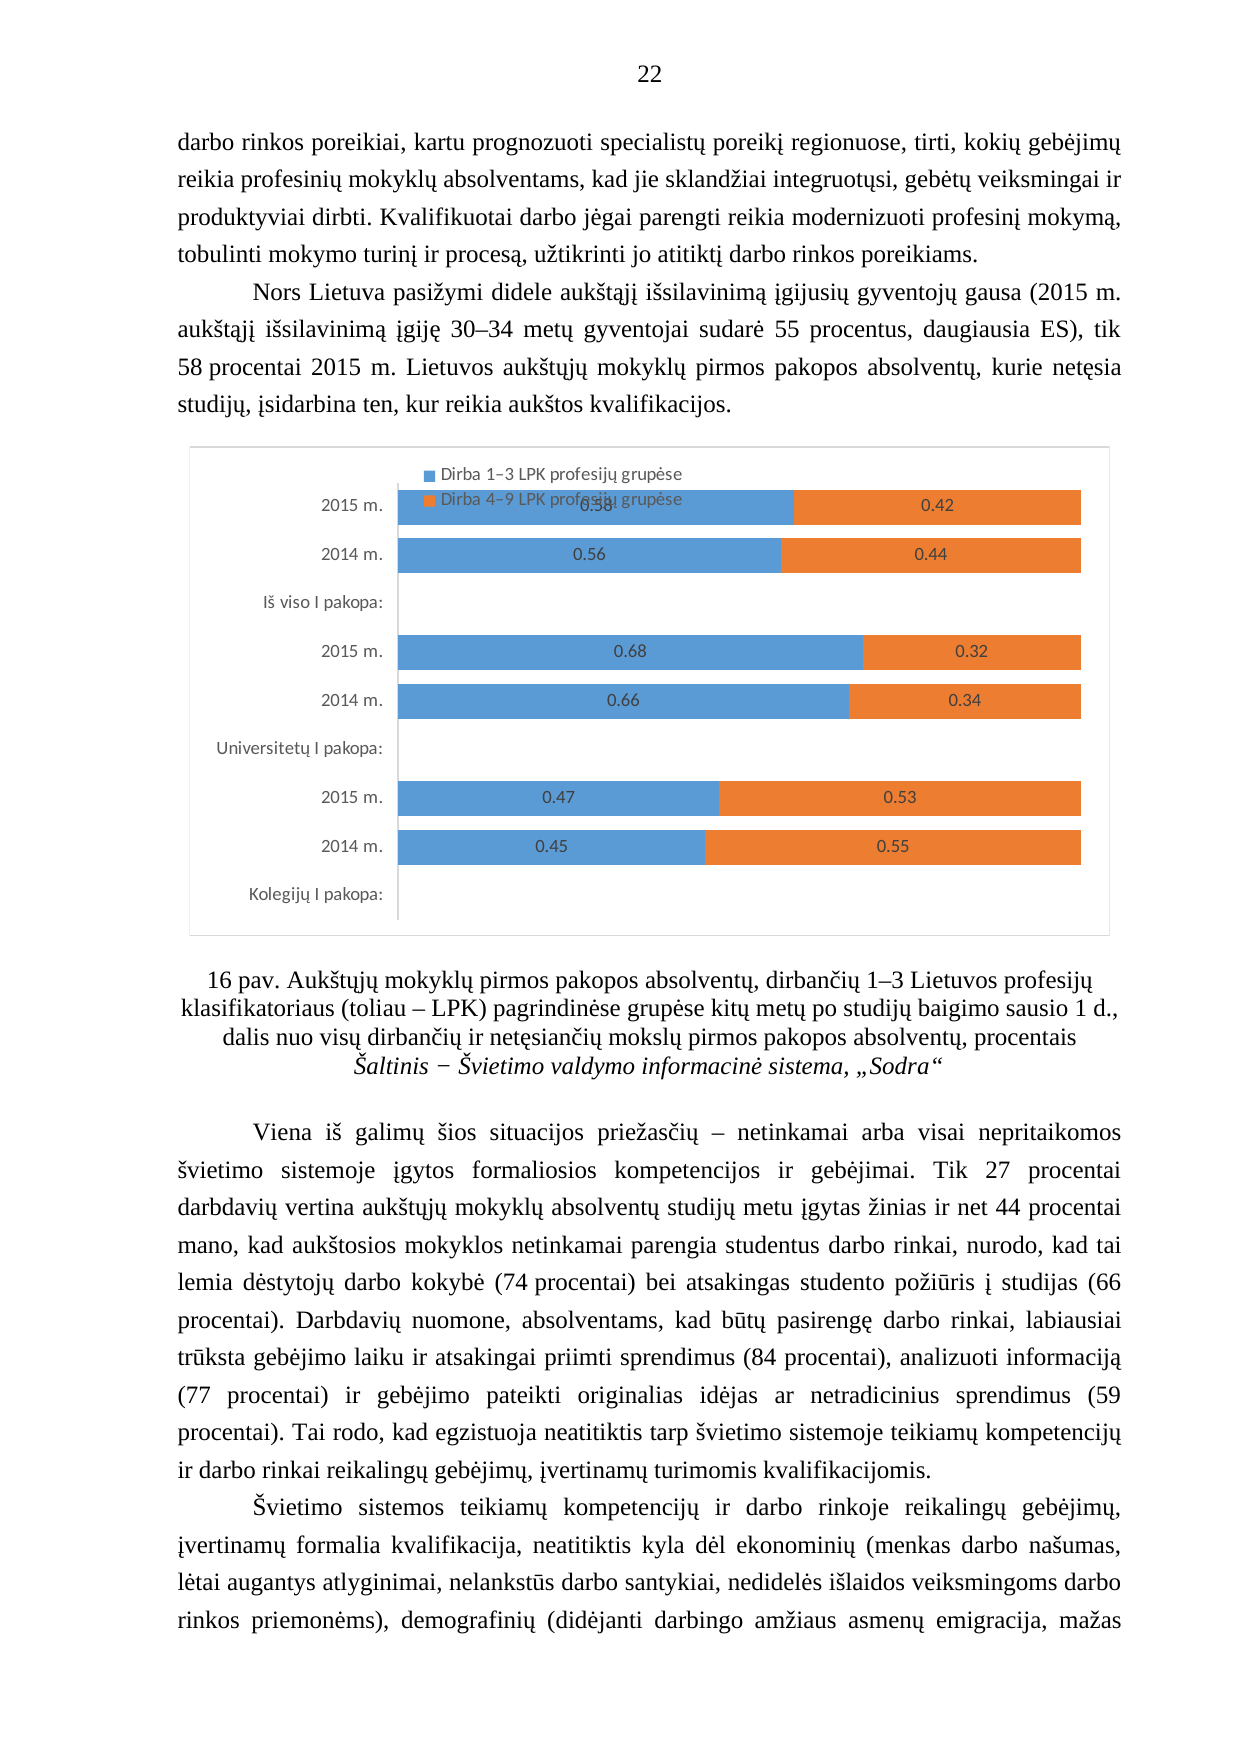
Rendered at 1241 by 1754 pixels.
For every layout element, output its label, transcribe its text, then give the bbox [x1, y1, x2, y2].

text darbo rinkos poreikiai, kartu prognozuoti specialistų poreikį regionuose, tirti, kokių gebėjimų reikia profesinių mokyklų absolventams, kad jie sklandžiai integruotųsi, gebėtų veiksmingai ir produktyviai dirbti. Kvalifikuotai darbo jėgai parengti reikia modernizuoti profesinį mokymą, tobulinti mokymo turinį ir procesą, užtikrinti jo atitiktį darbo rinkos poreikiams. [177, 118, 1122, 268]
text Šaltinis − Švietimo valdymo informacinė sistema, „Sodra“ [177, 1051, 1122, 1080]
text Švietimo sistemos teikiamų kompetencijų ir darbo rinkoje reikalingų gebėjimų, įvertinamų formalia kvalifikacija, neatitiktis kyla dėl ekonominių (menkas darbo našumas, lėtai augantys atlyginimai, nelankstūs darbo santykiai, nedidelės išlaidos veiksmingoms darbo rinkos priemonėms), demografinių (didėjanti darbingo amžiaus asmenų emigracija, mažas [177, 1483, 1122, 1633]
text Nors Lietuva pasižymi didele aukštąjį išsilavinimą įgijusių gyventojų gausa (2015 m. aukštąjį išsilavinimą įgiję 30–34 metų gyventojai sudarė 55 procentus, daugiausia ES), tik 58 procentai 2015 m. Lietuvos aukštųjų mokyklų pirmos pakopos absolventų, kurie netęsia studijų, įsidarbina ten, kur reikia aukštos kvalifikacijos. [177, 268, 1122, 418]
text Viena iš galimų šios situacijos priežasčių – netinkamai arba visai nepritaikomos švietimo sistemoje įgytos formaliosios kompetencijos ir gebėjimai. Tik 27 procentai darbdavių vertina aukštųjų mokyklų absolventų studijų metu įgytas žinias ir net 44 procentai mano, kad aukštosios mokyklos netinkamai parengia studentus darbo rinkai, nurodo, kad tai lemia dėstytojų darbo kokybė (74 procentai) bei atsakingas studento požiūris į studijas (66 procentai). Darbdavių nuomone, absolventams, kad būtų pasirengę darbo rinkai, labiausiai trūksta gebėjimo laiku ir atsakingai priimti sprendimus (84 procentai), analizuoti informaciją (77 procentai) ir gebėjimo pateikti originalias idėjas ar netradicinius sprendimus (59 procentai). Tai rodo, kad egzistuoja neatitiktis tarp švietimo sistemoje teikiamų kompetencijų ir darbo rinkai reikalingų gebėjimų, įvertinamų turimomis kvalifikacijomis. [177, 1108, 1122, 1483]
text 16 pav. Aukštųjų mokyklų pirmos pakopos absolventų, dirbančių 1–3 Lietuvos profesijų klasifikatoriaus (toliau – LPK) pagrindinėse grupėse kitų metų po studijų baigimo sausio 1 d., dalis nuo visų dirbančių ir netęsiančių mokslų pirmos pakopos absolventų, procentais [177, 965, 1122, 1051]
